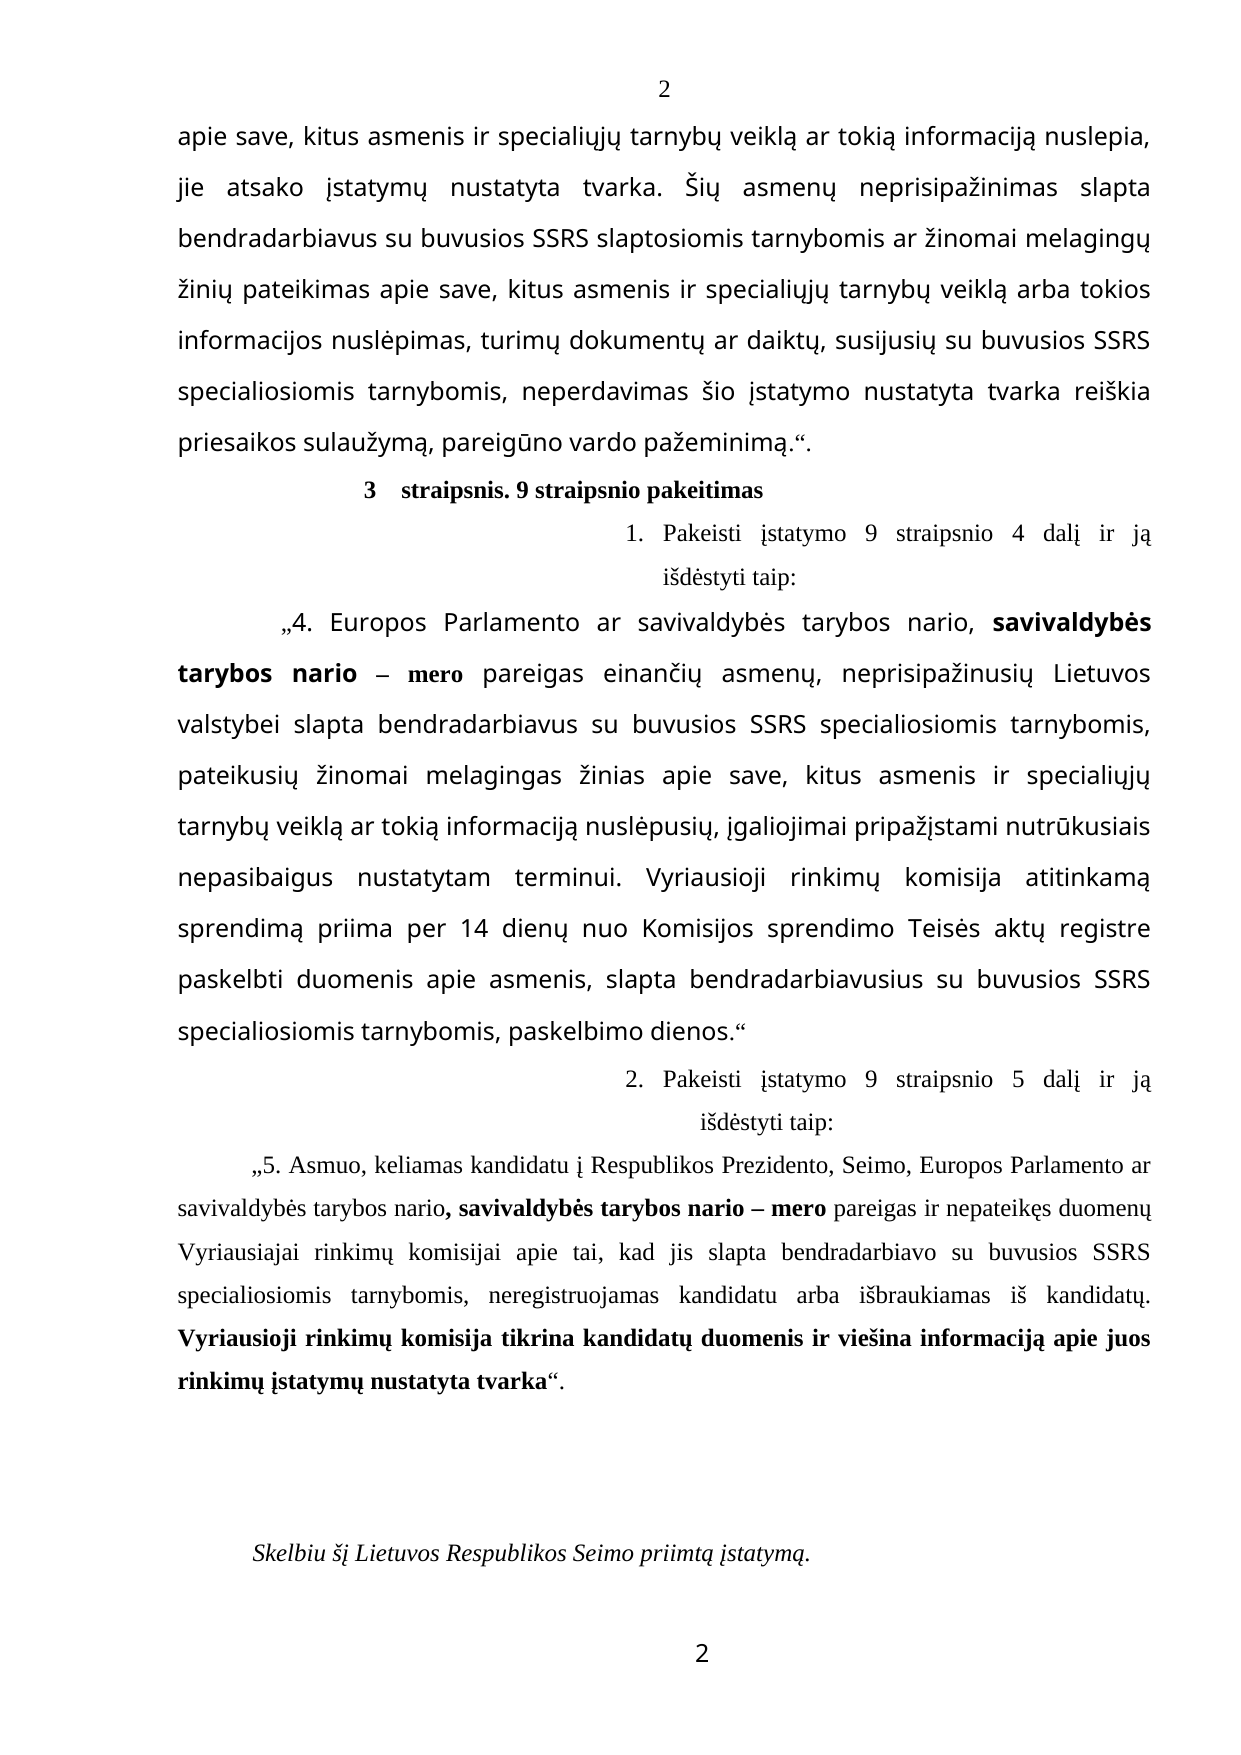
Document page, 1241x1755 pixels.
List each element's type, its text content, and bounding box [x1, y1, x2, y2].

text „4. Europos Parlamento ar savivaldybės tarybos nario, savivaldybės tarybos nario – mero pareigas einančių asmenų, neprisipažinusių Lietuvos valstybei slapta bendradarbiavus su buvusios SSRS specialiosiomis tarnybomis, pateikusių žinomai melagingas žinias apie save, kitus asmenis ir specialiųjų tarnybų veiklą ar tokią informaciją nuslėpusių, įgaliojimai pripažįstami nutrūkusiais nepasibaigus nustatytam terminui. Vyriausioji rinkimų komisija atitinkamą sprendimą priima per 14 dienų nuo Komisijos sprendimo Teisės aktų registre paskelbti duomenis apie asmenis, slapta bendradarbiavusius su buvusios SSRS specialiosiomis tarnybomis, paskelbimo dienos.“ [177, 605, 1152, 1047]
text „5. Asmuo, keliamas kandidatu į Respublikos Prezidento, Seimo, Europos Parlamento ar savivaldybės tarybos nario, savivaldybės tarybos nario – mero pareigas ir nepateikęs duomenų Vyriausiajai rinkimų komisijai apie tai, kad jis slapta bendradarbiavo su buvusios SSRS specialiosiomis tarnybomis, neregistruojamas kandidatu arba išbraukiamas iš kandidatų. Vyriausioji rinkimų komisija tikrina kandidatų duomenis ir viešina informaciją apie juos rinkimų įstatymų nustatyta tvarka“. [177, 1150, 1152, 1395]
list Pakeisti įstatymo 9 straipsnio 5 dalį ir ją išdėstyti taip: [625, 1064, 1152, 1136]
list Pakeisti įstatymo 9 straipsnio 4 dalį ir ją išdėstyti taip: [625, 518, 1152, 590]
list straipsnis. 9 straipsnio pakeitimas [363, 475, 1152, 504]
text apie save, kitus asmenis ir specialiųjų tarnybų veiklą ar tokią informaciją nuslepia, jie atsako įstatymų nustatyta tvarka. Šių asmenų neprisipažinimas slapta bendradarbiavus su buvusios SSRS slaptosiomis tarnybomis ar žinomai melagingų žinių pateikimas apie save, kitus asmenis ir specialiųjų tarnybų veiklą arba tokios informacijos nuslėpimas, turimų dokumentų ar daiktų, susijusių su buvusios SSRS specialiosiomis tarnybomis, neperdavimas šio įstatymo nustatyta tvarka reiškia priesaikos sulaužymą, pareigūno vardo pažeminimą.“. [177, 118, 1152, 458]
text Skelbiu šį Lietuvos Respublikos Seimo priimtą įstatymą. [177, 1538, 1152, 1567]
